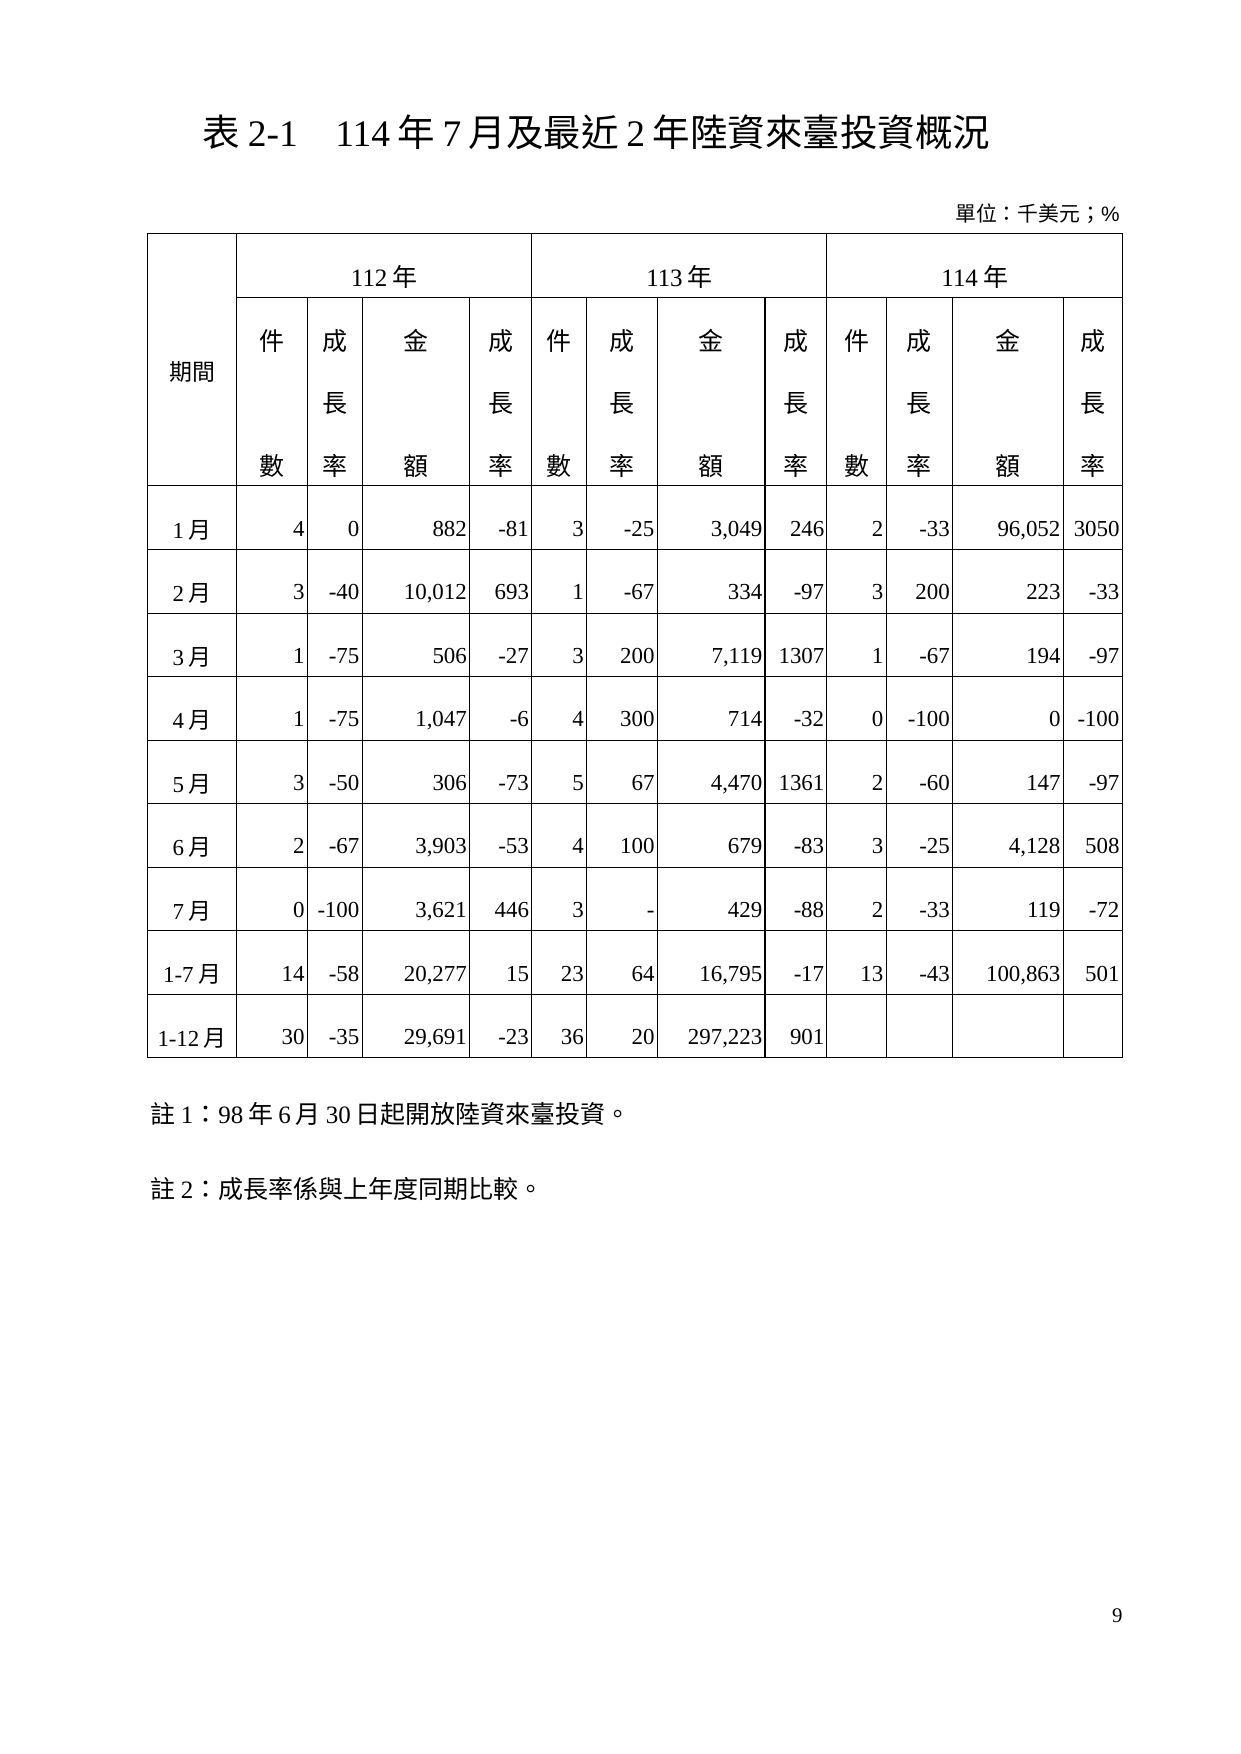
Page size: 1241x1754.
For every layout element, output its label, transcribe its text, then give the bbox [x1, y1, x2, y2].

table_cell 金 額 [363, 298, 469, 485]
table_cell 100 [587, 804, 657, 867]
table_cell -75 [308, 614, 362, 676]
table_cell -75 [308, 677, 362, 739]
table_cell -25 [887, 804, 952, 867]
table_cell 3 [827, 804, 886, 867]
table_cell 件 數 [532, 298, 586, 485]
table_cell 3050 [1064, 486, 1122, 549]
table_cell 成 長 率 [766, 298, 826, 485]
table_cell -35 [308, 995, 362, 1057]
table_cell 2月 [148, 550, 236, 612]
table_cell -23 [470, 995, 531, 1057]
table_cell 29,691 [363, 995, 469, 1057]
table_cell 件 數 [237, 298, 307, 485]
table_cell 成 長 率 [587, 298, 657, 485]
table_cell 901 [766, 995, 826, 1057]
table_cell 3,621 [363, 868, 469, 930]
table_cell -33 [887, 868, 952, 930]
table_cell 1-7月 [148, 931, 236, 994]
table_cell 7,119 [658, 614, 764, 676]
table_cell 64 [587, 931, 657, 994]
table_cell 200 [887, 550, 952, 612]
table_cell 300 [587, 677, 657, 739]
table_header [148, 171, 510, 233]
text 表2-1 114年7月及最近2年陸資來臺投資概況 [152, 89, 1122, 151]
table_cell 20 [587, 995, 657, 1057]
table_cell 1-12月 [148, 995, 236, 1057]
table_cell 5 [532, 741, 586, 803]
table_cell 3 [237, 741, 307, 803]
table_cell -25 [587, 486, 657, 549]
table_cell 1361 [766, 741, 826, 803]
table_cell 3月 [148, 614, 236, 676]
table_cell 2 [827, 486, 886, 549]
table_cell [1064, 995, 1122, 1057]
table_cell 3 [827, 550, 886, 612]
table_cell 147 [953, 741, 1063, 803]
table_cell -88 [766, 868, 826, 930]
table_cell 金 額 [658, 298, 764, 485]
table_cell - [587, 868, 657, 930]
table_cell [887, 995, 952, 1057]
table_cell 100,863 [953, 931, 1063, 994]
table_cell 3,903 [363, 804, 469, 867]
table_cell 1,047 [363, 677, 469, 739]
table_cell 30 [237, 995, 307, 1057]
table_cell -6 [470, 677, 531, 739]
table_cell 16,795 [658, 931, 764, 994]
table_cell 20,277 [363, 931, 469, 994]
table_cell 194 [953, 614, 1063, 676]
table_cell -100 [887, 677, 952, 739]
table_cell -33 [1064, 550, 1122, 612]
table_cell 3,049 [658, 486, 764, 549]
table_cell 0 [308, 486, 362, 549]
table_cell 成 長 率 [1064, 298, 1122, 485]
table_header 單位：千美元；% [800, 171, 1122, 233]
table_cell 4 [237, 486, 307, 549]
table_cell 67 [587, 741, 657, 803]
table_cell 297,223 [658, 995, 764, 1057]
table_cell 679 [658, 804, 764, 867]
table_cell -83 [766, 804, 826, 867]
table_cell 金 額 [953, 298, 1063, 485]
table_cell 1月 [148, 486, 236, 549]
table_cell 14 [237, 931, 307, 994]
table_cell 446 [470, 868, 531, 930]
table_cell -27 [470, 614, 531, 676]
table_cell -53 [470, 804, 531, 867]
table_cell 693 [470, 550, 531, 612]
table_cell -60 [887, 741, 952, 803]
table_cell 112年 [237, 234, 531, 297]
table_cell -67 [587, 550, 657, 612]
table_cell -73 [470, 741, 531, 803]
table_cell 113年 [532, 234, 826, 297]
table_cell 1 [237, 677, 307, 739]
table_cell 334 [658, 550, 764, 612]
table_cell 4 [532, 804, 586, 867]
table_cell 5月 [148, 741, 236, 803]
table_cell -32 [766, 677, 826, 739]
table_cell 223 [953, 550, 1063, 612]
table_cell 4,128 [953, 804, 1063, 867]
table_cell 1 [532, 550, 586, 612]
table_cell 508 [1064, 804, 1122, 867]
table_cell -43 [887, 931, 952, 994]
table_cell -58 [308, 931, 362, 994]
table_cell -67 [887, 614, 952, 676]
table_cell 件 數 [827, 298, 886, 485]
table_cell 429 [658, 868, 764, 930]
table_cell [953, 995, 1063, 1057]
table_cell 1 [827, 614, 886, 676]
table_cell 3 [532, 486, 586, 549]
table_cell 成 長 率 [308, 298, 362, 485]
table_cell 0 [237, 868, 307, 930]
table_cell 15 [470, 931, 531, 994]
table_cell 714 [658, 677, 764, 739]
table_cell 0 [827, 677, 886, 739]
table_cell 成 長 率 [887, 298, 952, 485]
table_cell 3 [532, 614, 586, 676]
table_cell 119 [953, 868, 1063, 930]
table_cell 4 [532, 677, 586, 739]
table_cell 13 [827, 931, 886, 994]
table_cell 7月 [148, 868, 236, 930]
table_cell -97 [766, 550, 826, 612]
table_cell 96,052 [953, 486, 1063, 549]
table_cell 36 [532, 995, 586, 1057]
table_cell -72 [1064, 868, 1122, 930]
table_cell -40 [308, 550, 362, 612]
table_cell 1 [237, 614, 307, 676]
table_cell -100 [308, 868, 362, 930]
table_cell 成 長 率 [470, 298, 531, 485]
table_cell 3 [237, 550, 307, 612]
table_cell 註1：98年6月30日起開放陸資來臺投資。 註2：成長率係與上年度同期比較。 [148, 1058, 1122, 1283]
table_cell 23 [532, 931, 586, 994]
table_cell 期間 [148, 234, 236, 485]
table_cell 3 [532, 868, 586, 930]
table_cell 114年 [827, 234, 1122, 297]
table_cell 0 [953, 677, 1063, 739]
table_cell 1307 [766, 614, 826, 676]
table_cell 10,012 [363, 550, 469, 612]
table_cell -81 [470, 486, 531, 549]
table_cell 501 [1064, 931, 1122, 994]
table_cell -33 [887, 486, 952, 549]
table_cell -50 [308, 741, 362, 803]
table_cell 2 [827, 868, 886, 930]
table_cell -97 [1064, 614, 1122, 676]
table_cell 6月 [148, 804, 236, 867]
table_cell 882 [363, 486, 469, 549]
table_cell 4月 [148, 677, 236, 739]
table_header [510, 171, 800, 233]
table_cell 506 [363, 614, 469, 676]
table_cell -67 [308, 804, 362, 867]
table_cell [827, 995, 886, 1057]
table_cell -97 [1064, 741, 1122, 803]
table_cell 306 [363, 741, 469, 803]
table_cell 200 [587, 614, 657, 676]
table_cell -100 [1064, 677, 1122, 739]
table_cell 2 [237, 804, 307, 867]
table_cell -17 [766, 931, 826, 994]
table_cell 246 [766, 486, 826, 549]
table_cell 2 [827, 741, 886, 803]
table_cell 4,470 [658, 741, 764, 803]
